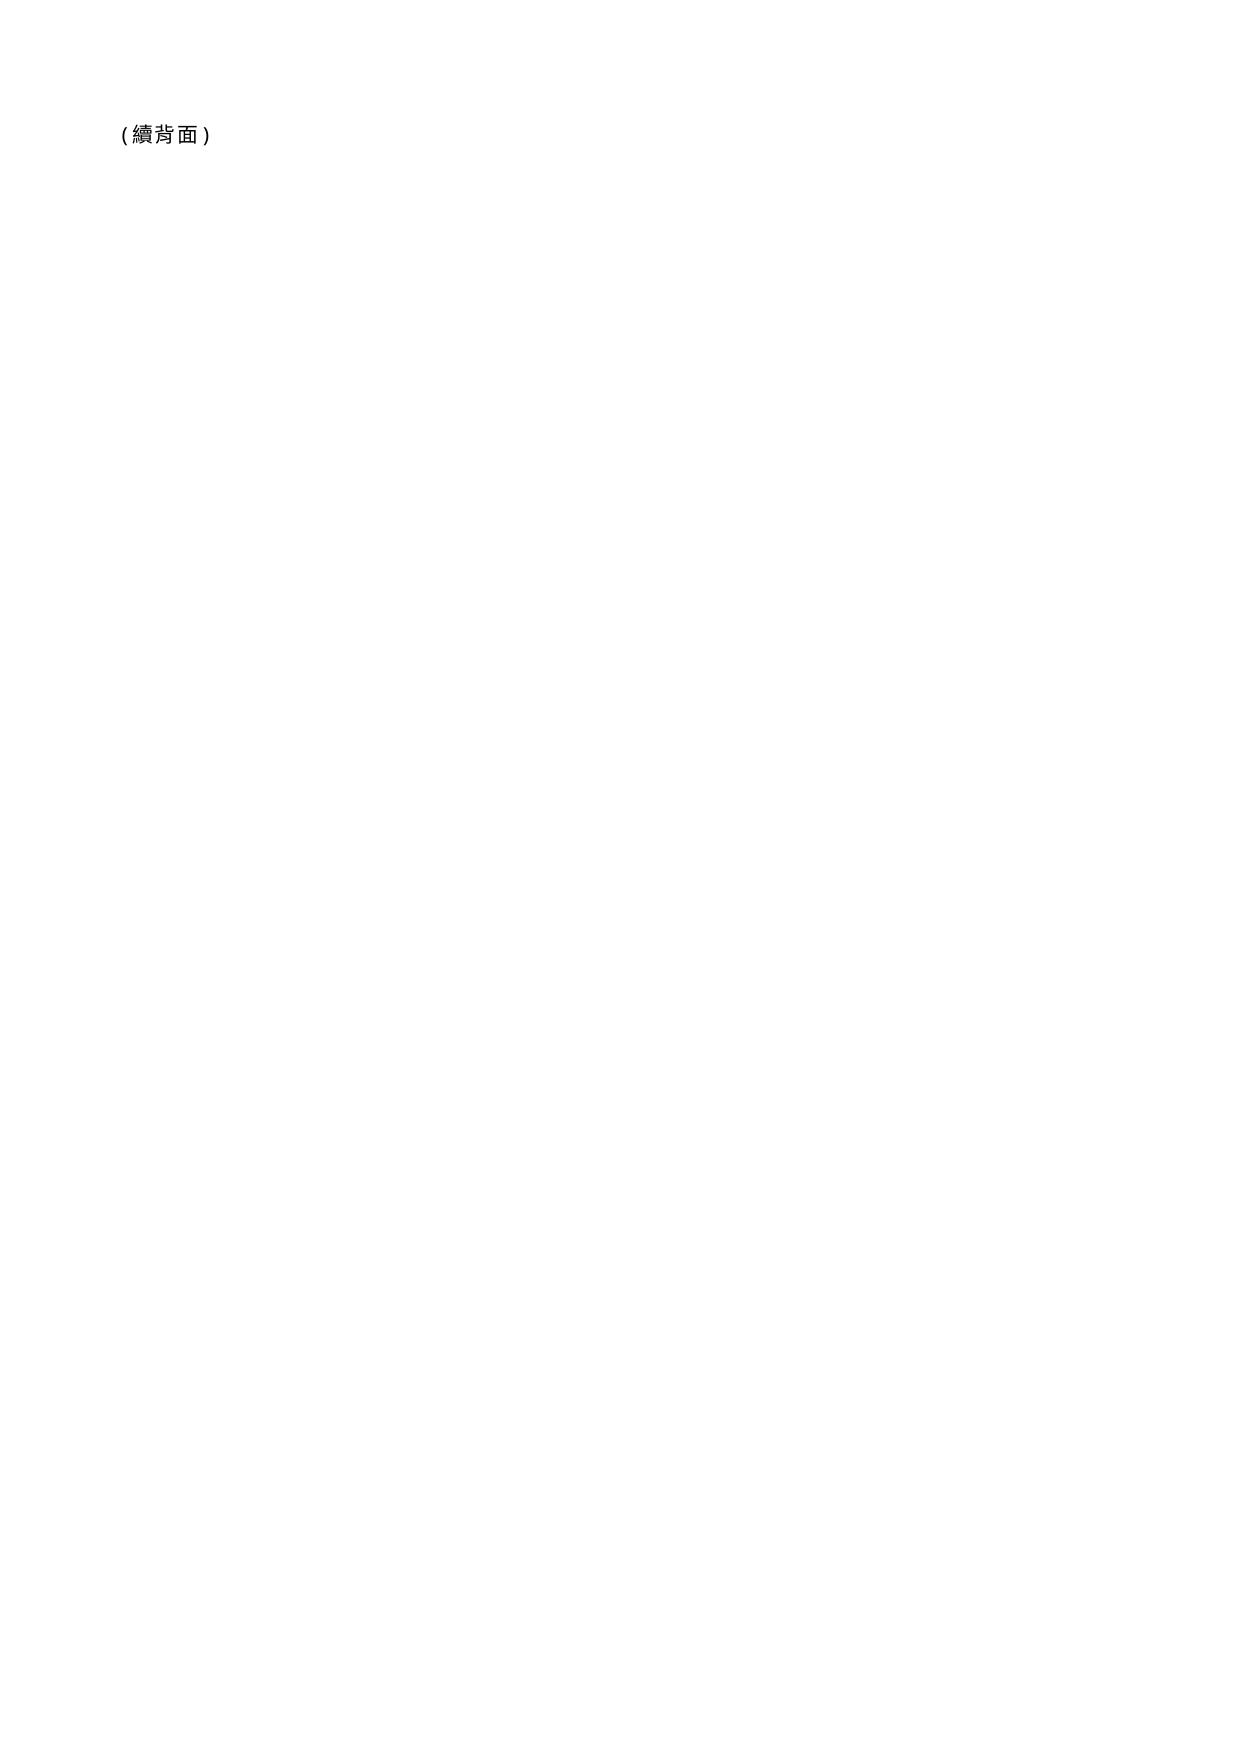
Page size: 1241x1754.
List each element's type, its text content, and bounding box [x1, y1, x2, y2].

text (續背面) [118, 118, 1122, 148]
